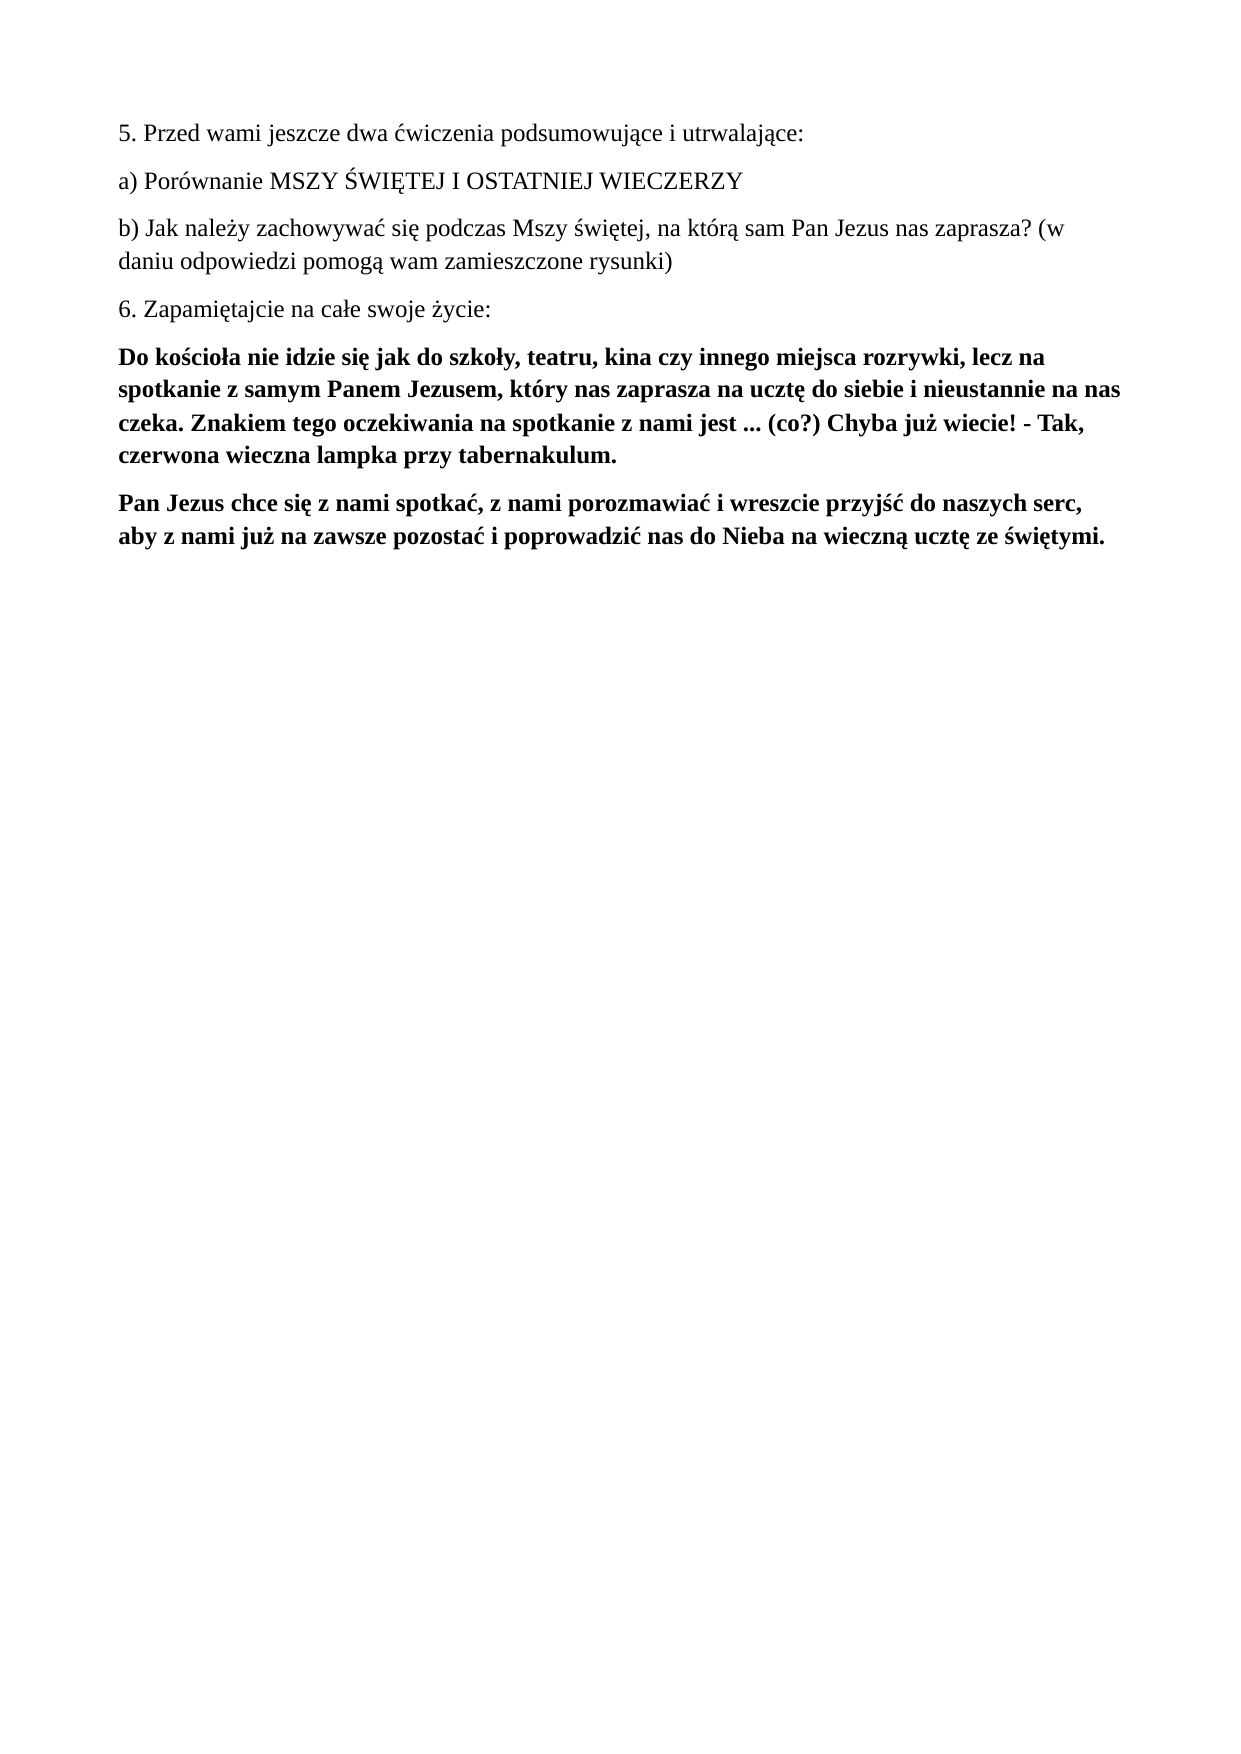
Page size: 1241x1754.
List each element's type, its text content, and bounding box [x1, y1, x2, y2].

text 5. Przed wami jeszcze dwa ćwiczenia podsumowujące i utrwalające: [118, 118, 1122, 147]
text 6. Zapamiętajcie na całe swoje życie: [118, 294, 1122, 323]
text Pan Jezus chce się z nami spotkać, z nami porozmawiać i wreszcie przyjść do naszych serc, aby z nami już na zawsze pozostać i poprowadzić nas do Nieba na wieczną ucztę ze świętymi. [118, 488, 1122, 550]
text Do kościoła nie idzie się jak do szkoły, teatru, kina czy innego miejsca rozrywki, lecz na spotkanie z samym Panem Jezusem, który nas zaprasza na ucztę do siebie i nieustannie na nas czeka. Znakiem tego oczekiwania na spotkanie z nami jest ... (co?) Chyba już wiecie! - Tak, czerwona wieczna lampka przy tabernakulum. [118, 342, 1122, 469]
text a) Porównanie MSZY ŚWIĘTEJ I OSTATNIEJ WIECZERZY [118, 166, 1122, 194]
text b) Jak należy zachowywać się podczas Mszy świętej, na którą sam Pan Jezus nas zaprasza? (w daniu odpowiedzi pomogą wam zamieszczone rysunki) [118, 213, 1122, 275]
